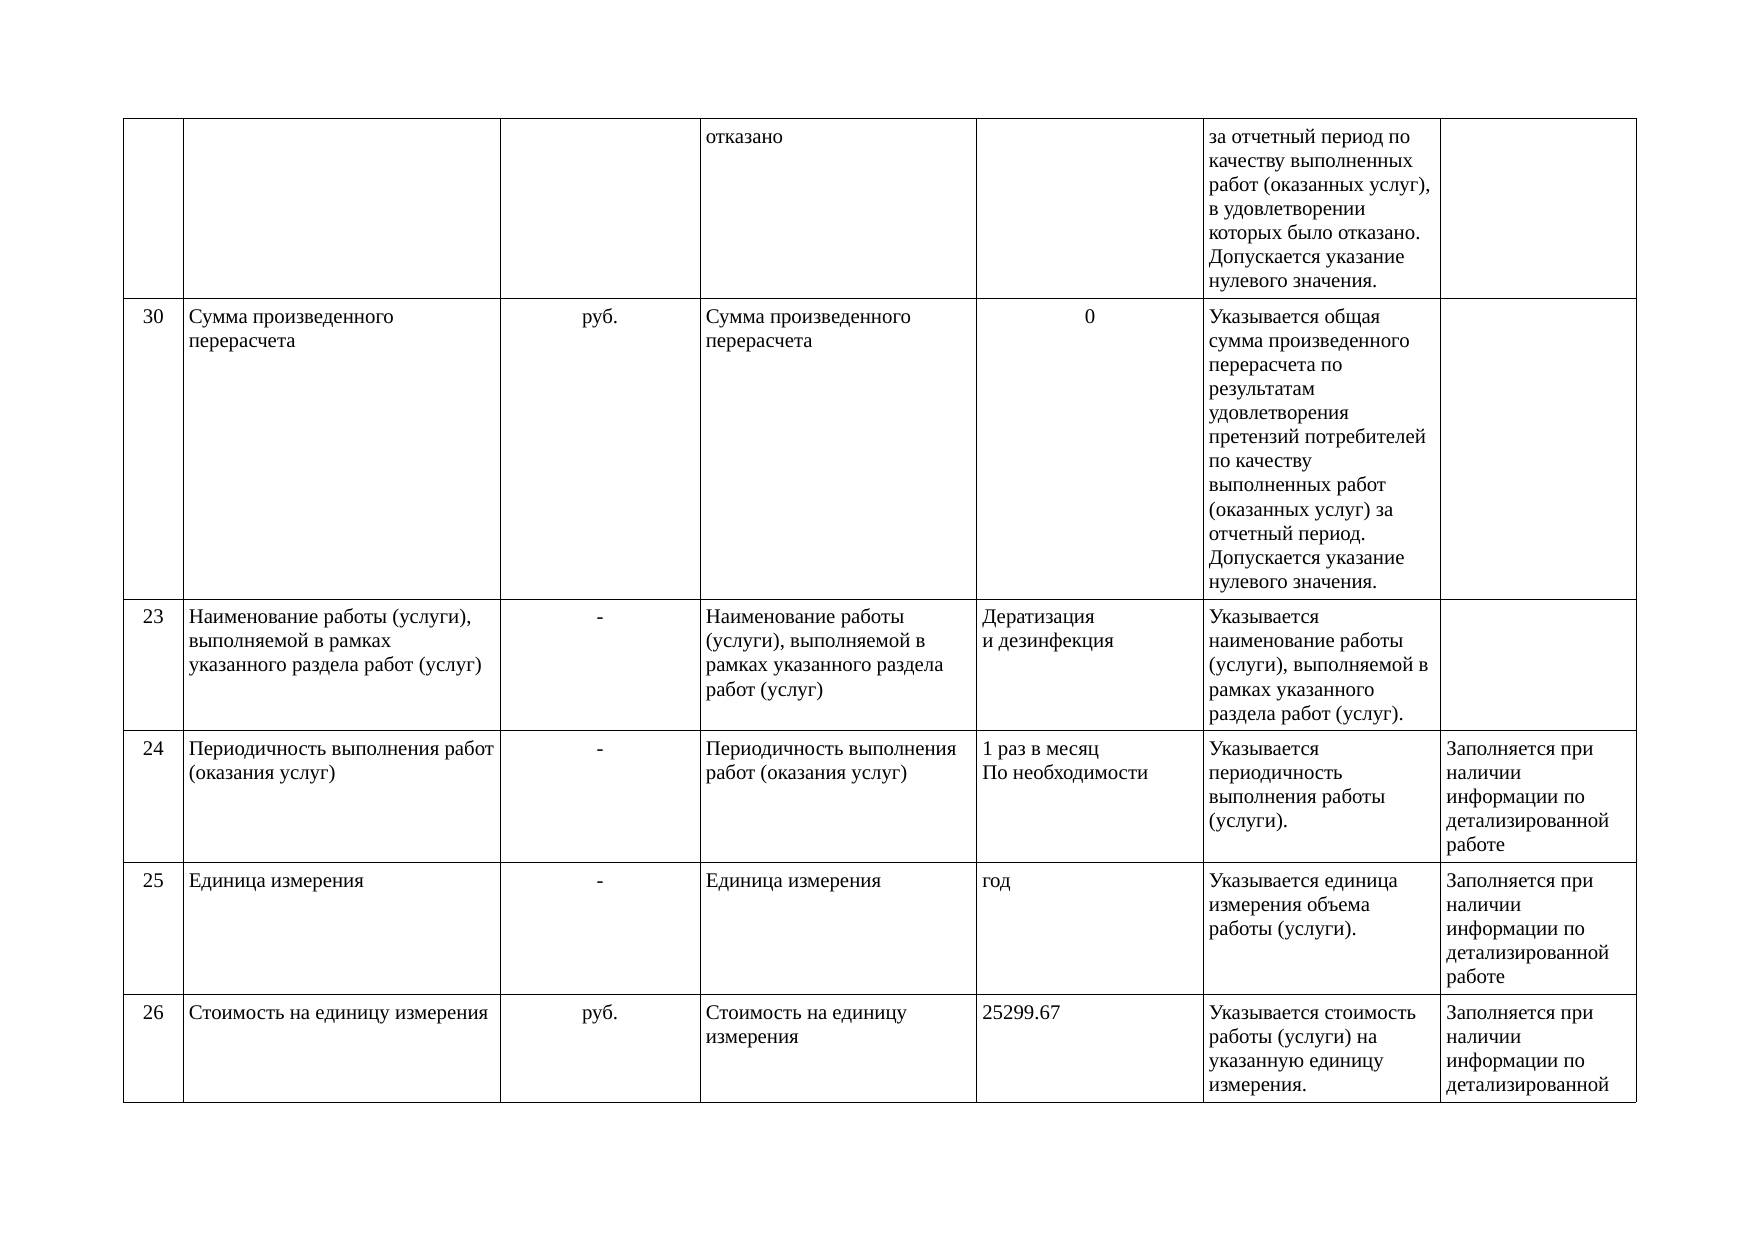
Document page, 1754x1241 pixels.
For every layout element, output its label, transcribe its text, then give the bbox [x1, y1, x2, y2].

table_cell Периодичность выполнения работ (оказания услуг) [701, 731, 976, 862]
table_cell за отчетный период по качеству выполненных работ (оказанных услуг), в удовлетворении которых было отказано. Допускается указание нулевого значения. [1204, 119, 1440, 298]
table_cell отказано [701, 119, 976, 298]
table_cell 30 [124, 299, 183, 598]
table_cell 26 [124, 995, 183, 1102]
table_cell - [501, 863, 700, 994]
table_cell Указывается стоимость работы (услуги) на указанную единицу измерения. [1204, 995, 1440, 1102]
table_cell 24 [124, 731, 183, 862]
table_cell руб. [501, 299, 700, 598]
table_cell Заполняется при наличии информации по детализированной [1441, 995, 1636, 1102]
table_cell Единица измерения [184, 863, 500, 994]
table_cell руб. [501, 995, 700, 1102]
table_cell год [977, 863, 1203, 994]
table_cell Стоимость на единицу измерения [701, 995, 976, 1102]
table_cell Периодичность выполнения работ (оказания услуг) [184, 731, 500, 862]
table_cell Сумма произведенного перерасчета [184, 299, 500, 598]
table_cell 23 [124, 600, 183, 730]
table_cell [501, 119, 700, 298]
table_cell [1441, 299, 1636, 598]
table_cell Наименование работы (услуги), выполняемой в рамках указанного раздела работ (услуг) [701, 600, 976, 730]
table_cell Стоимость на единицу измерения [184, 995, 500, 1102]
table_cell Единица измерения [701, 863, 976, 994]
table_cell [1441, 119, 1636, 298]
table_cell Указывается периодичность выполнения работы (услуги). [1204, 731, 1440, 862]
table_cell [977, 119, 1203, 298]
table_cell Дератизация и дезинфекция [977, 600, 1203, 730]
table_cell Наименование работы (услуги), выполняемой в рамках указанного раздела работ (услуг) [184, 600, 500, 730]
table_cell - [501, 600, 700, 730]
table_cell Заполняется при наличии информации по детализированной работе [1441, 731, 1636, 862]
table_cell - [501, 731, 700, 862]
table_cell Указывается наименование работы (услуги), выполняемой в рамках указанного раздела работ (услуг). [1204, 600, 1440, 730]
table_cell Сумма произведенного перерасчета [701, 299, 976, 598]
table_cell Указывается единица измерения объема работы (услуги). [1204, 863, 1440, 994]
table_cell Указывается общая сумма произведенного перерасчета по результатам удовлетворения претензий потребителей по качеству выполненных работ (оказанных услуг) за отчетный период. Допускается указание нулевого значения. [1204, 299, 1440, 598]
table_cell 1 раз в месяц По необходимости [977, 731, 1203, 862]
table_cell [1441, 600, 1636, 730]
table_cell 25299,67 [977, 995, 1203, 1102]
table_cell Заполняется при наличии информации по детализированной работе [1441, 863, 1636, 994]
table_cell [184, 119, 500, 298]
table_cell 0 [977, 299, 1203, 598]
table_cell [124, 119, 183, 298]
table_cell 25 [124, 863, 183, 994]
